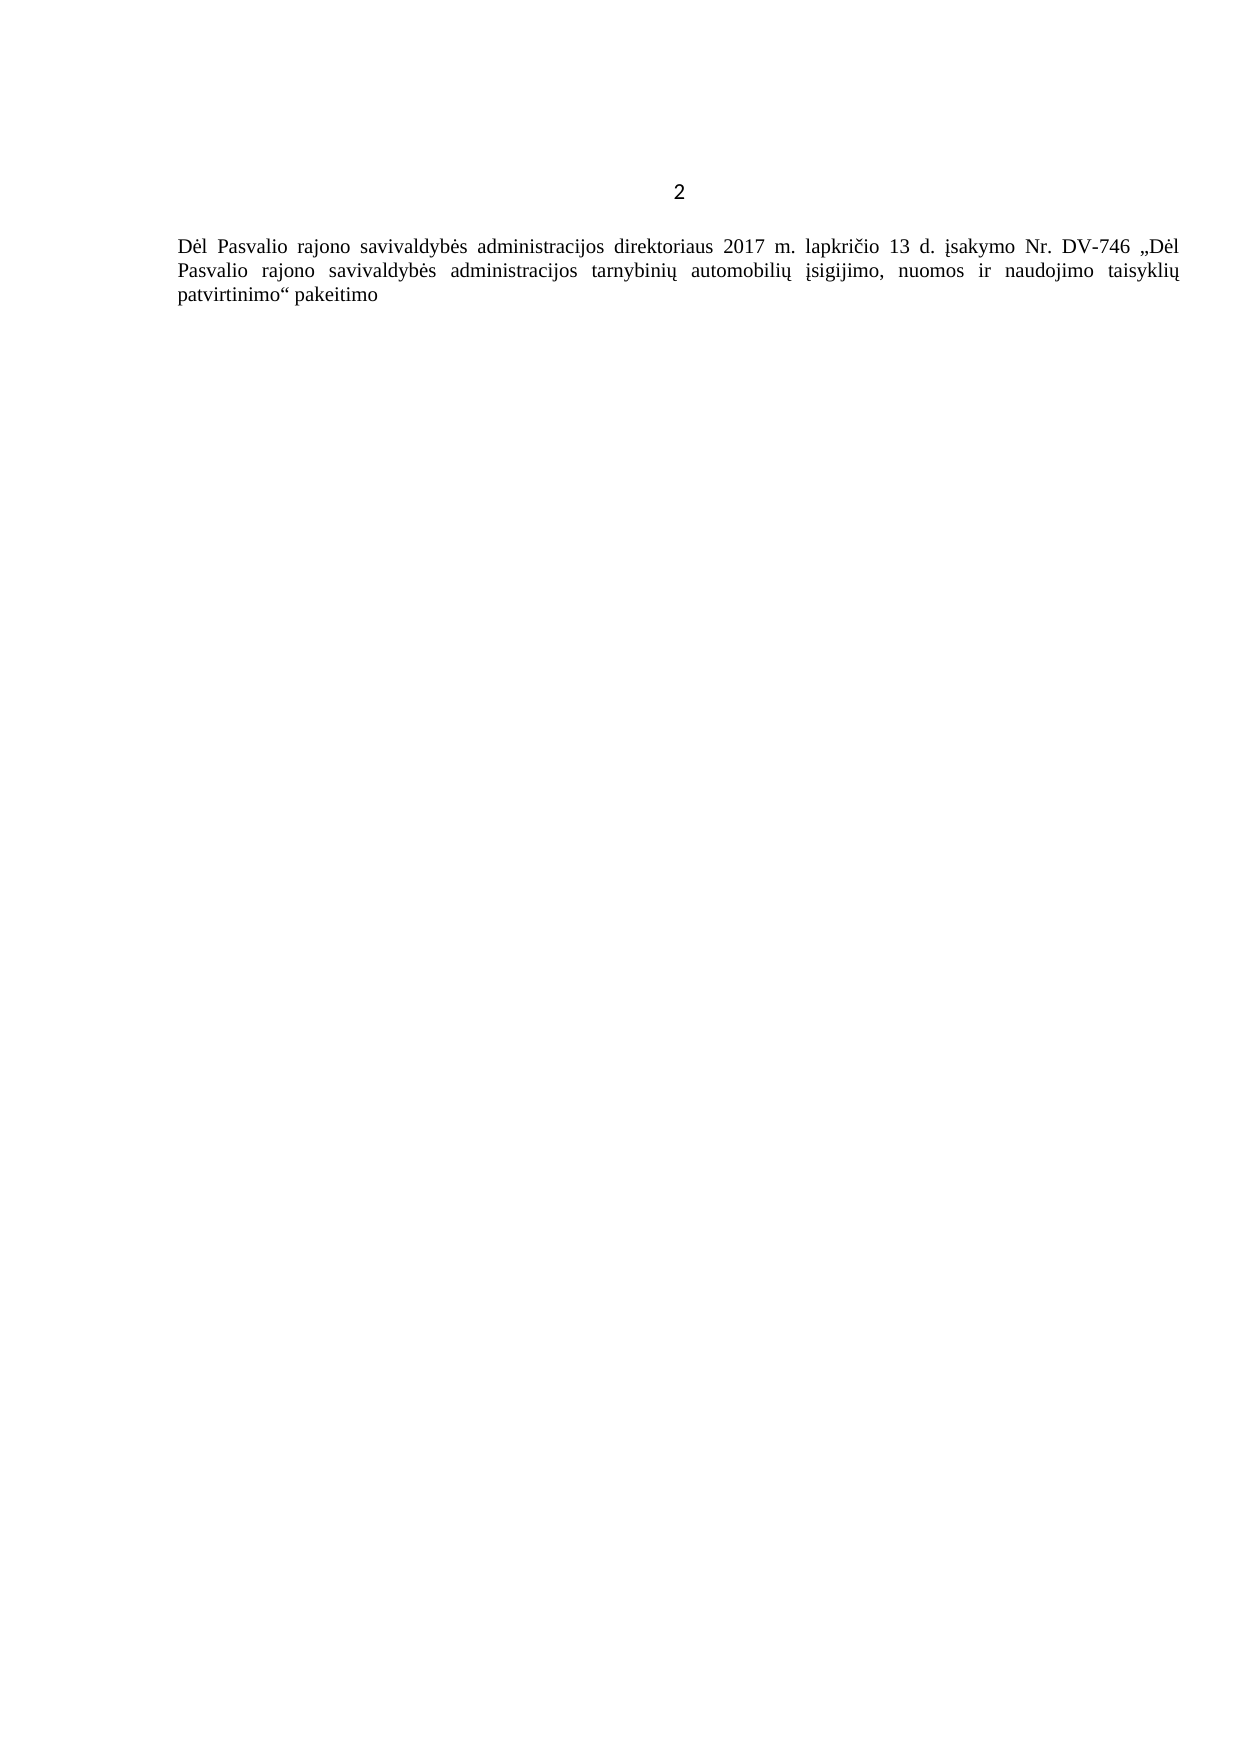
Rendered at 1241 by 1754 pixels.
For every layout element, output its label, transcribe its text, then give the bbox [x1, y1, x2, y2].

text Dėl Pasvalio rajono savivaldybės administracijos direktoriaus 2017 m. lapkričio 13 d. įsakymo Nr. DV-746 „Dėl Pasvalio rajono savivaldybės administracijos tarnybinių automobilių įsigijimo, nuomos ir naudojimo taisyklių patvirtinimo“ pakeitimo [177, 234, 1181, 306]
